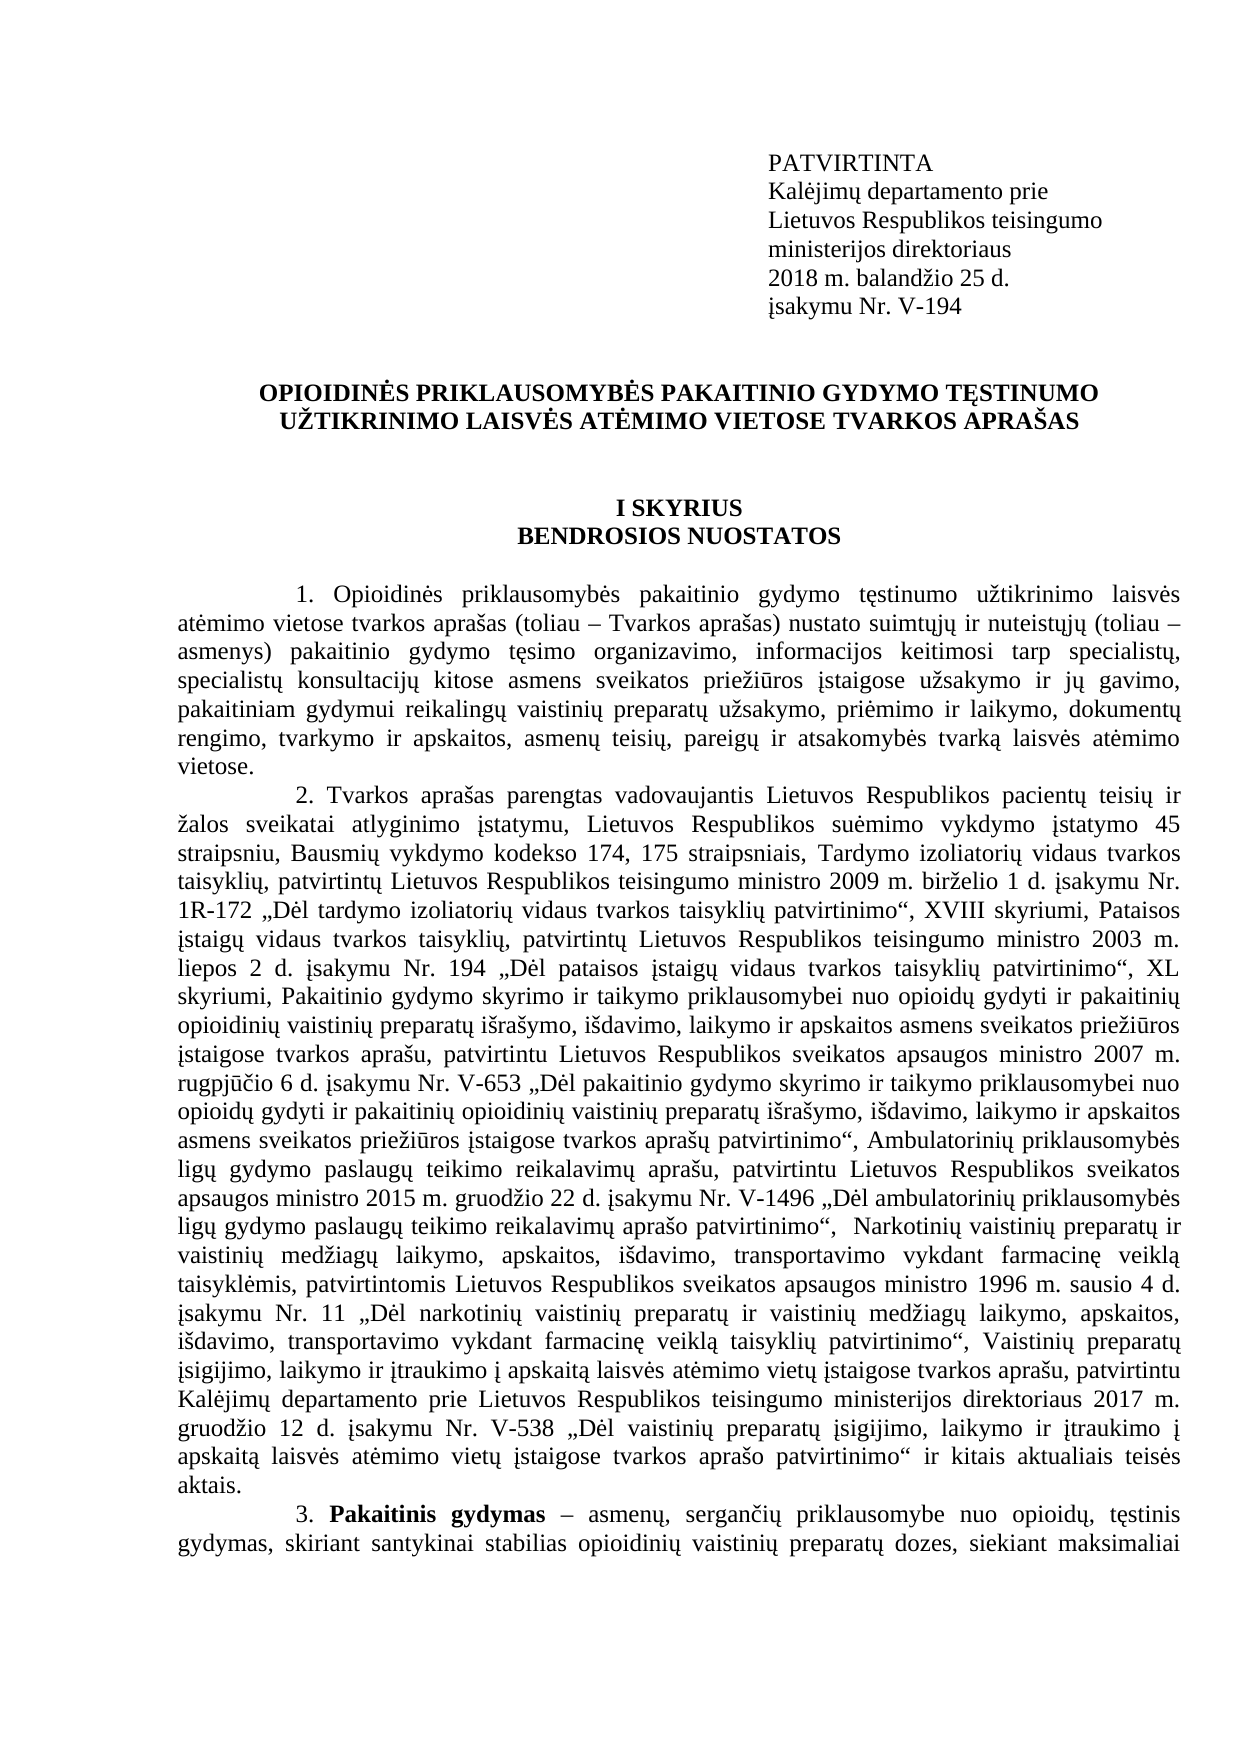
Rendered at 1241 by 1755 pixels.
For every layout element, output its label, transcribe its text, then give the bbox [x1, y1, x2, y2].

text 2. Tvarkos aprašas parengtas vadovaujantis Lietuvos Respublikos pacientų teisių ir žalos sveikatai atlyginimo įstatymu, Lietuvos Respublikos suėmimo vykdymo įstatymo 45 straipsniu, Bausmių vykdymo kodekso 174, 175 straipsniais, Tardymo izoliatorių vidaus tvarkos taisyklių, patvirtintų Lietuvos Respublikos teisingumo ministro 2009 m. birželio 1 d. įsakymu Nr. 1R-172 „Dėl tardymo izoliatorių vidaus tvarkos taisyklių patvirtinimo“, XVIII skyriumi, Pataisos įstaigų vidaus tvarkos taisyklių, patvirtintų Lietuvos Respublikos teisingumo ministro 2003 m. liepos 2 d. įsakymu Nr. 194 „Dėl pataisos įstaigų vidaus tvarkos taisyklių patvirtinimo“, XL skyriumi, Pakaitinio gydymo skyrimo ir taikymo priklausomybei nuo opioidų gydyti ir pakaitinių opioidinių vaistinių preparatų išrašymo, išdavimo, laikymo ir apskaitos asmens sveikatos priežiūros įstaigose tvarkos aprašu, patvirtintu Lietuvos Respublikos sveikatos apsaugos ministro 2007 m. rugpjūčio 6 d. įsakymu Nr. V-653 „Dėl pakaitinio gydymo skyrimo ir taikymo priklausomybei nuo opioidų gydyti ir pakaitinių opioidinių vaistinių preparatų išrašymo, išdavimo, laikymo ir apskaitos asmens sveikatos priežiūros įstaigose tvarkos aprašų patvirtinimo“, Ambulatorinių priklausomybės ligų gydymo paslaugų teikimo reikalavimų aprašu, patvirtintu Lietuvos Respublikos sveikatos apsaugos ministro 2015 m. gruodžio 22 d. įsakymu Nr. V-1496 „Dėl ambulatorinių priklausomybės ligų gydymo paslaugų teikimo reikalavimų aprašo patvirtinimo“, Narkotinių vaistinių preparatų ir vaistinių medžiagų laikymo, apskaitos, išdavimo, transportavimo vykdant farmacinę veiklą taisyklėmis, patvirtintomis Lietuvos Respublikos sveikatos apsaugos ministro 1996 m. sausio 4 d. įsakymu Nr. 11 „Dėl narkotinių vaistinių preparatų ir vaistinių medžiagų laikymo, apskaitos, išdavimo, transportavimo vykdant farmacinę veiklą taisyklių patvirtinimo“, Vaistinių preparatų įsigijimo, laikymo ir įtraukimo į apskaitą laisvės atėmimo vietų įstaigose tvarkos aprašu, patvirtintu Kalėjimų departamento prie Lietuvos Respublikos teisingumo ministerijos direktoriaus 2017 m. gruodžio 12 d. įsakymu Nr. V-538 „Dėl vaistinių preparatų įsigijimo, laikymo ir įtraukimo į apskaitą laisvės atėmimo vietų įstaigose tvarkos aprašo patvirtinimo“ ir kitais aktualiais teisės aktais. [177, 780, 1181, 1499]
text PATVIRTINTA [768, 148, 1181, 176]
text 3. Pakaitinis gydymas – asmenų, sergančių priklausomybe nuo opioidų, tęstinis gydymas, skiriant santykinai stabilias opioidinių vaistinių preparatų dozes, siekiant maksimaliai [177, 1499, 1181, 1556]
text 2018 m. balandžio 25 d. [768, 263, 1181, 291]
text OPIOIDINėS PRIKLAUSOMYBĖS PAKAITINIO GYDYMO TĘSTINUMO UŽTIKRINIMO LAISVĖS ATĖMIMO VIETOSE TVARKOS APRAŠAS [177, 378, 1181, 435]
text įsakymu Nr. V-194 [768, 291, 1181, 320]
text BENDROSIOS NUOSTATOS [177, 521, 1181, 550]
text Kalėjimų departamento prie [768, 176, 1181, 205]
text I SKYRIUS [177, 493, 1181, 521]
text Lietuvos Respublikos teisingumo ministerijos direktoriaus [768, 205, 1181, 263]
text 1. Opioidinės priklausomybės pakaitinio gydymo tęstinumo užtikrinimo laisvės atėmimo vietose tvarkos aprašas (toliau – Tvarkos aprašas) nustato suimtųjų ir nuteistųjų (toliau – asmenys) pakaitinio gydymo tęsimo organizavimo, informacijos keitimosi tarp specialistų, specialistų konsultacijų kitose asmens sveikatos priežiūros įstaigose užsakymo ir jų gavimo, pakaitiniam gydymui reikalingų vaistinių preparatų užsakymo, priėmimo ir laikymo, dokumentų rengimo, tvarkymo ir apskaitos, asmenų teisių, pareigų ir atsakomybės tvarką laisvės atėmimo vietose. [177, 579, 1181, 780]
